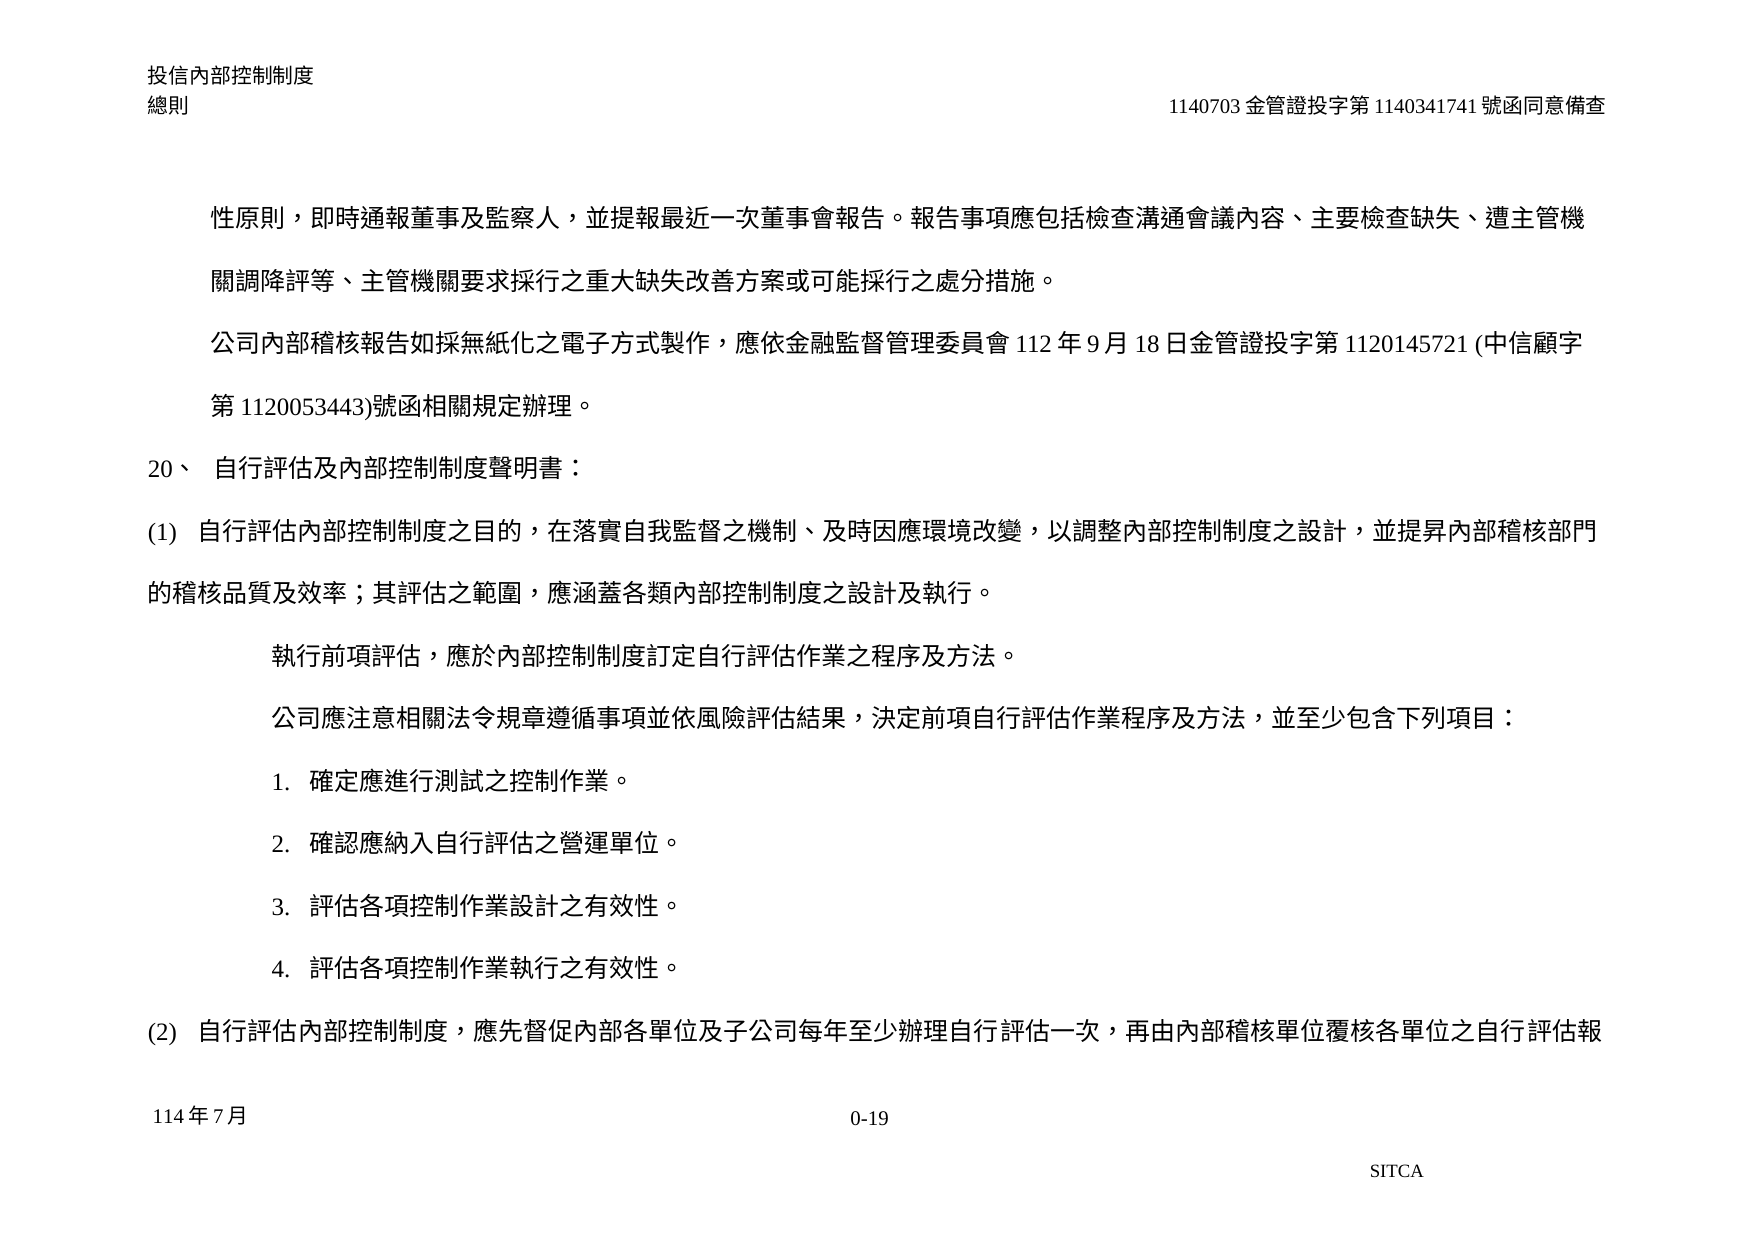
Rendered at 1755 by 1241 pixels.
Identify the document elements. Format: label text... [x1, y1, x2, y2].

text 性原則，即時通報董事及監察人，並提報最近一次董事會報告。報告事項應包括檢查溝通會議內容、主要檢查缺失、遭主管機關調降評等、主管機關要求採行之重大缺失改善方案或可能採行之處分措施。 [210, 175, 1606, 300]
list 自行評估及內部控制制度聲明書： [148, 425, 1606, 487]
list 自行評估內部控制制度，應先督促內部各單位及子公司每年至少辦理自行評估一次，再由內部稽核單位覆核各單位之自行評估報 [148, 987, 1602, 1050]
list 確定應進行測試之控制作業。 [271, 737, 1606, 800]
list 評估各項控制作業執行之有效性。 [271, 925, 1606, 987]
list 自行評估內部控制制度之目的，在落實自我監督之機制、及時因應環境改變，以調整內部控制制度之設計，並提昇內部稽核部門的稽核品質及效率；其評估之範圍，應涵蓋各類內部控制制度之設計及執行。 [148, 487, 1602, 612]
text 公司應注意相關法令規章遵循事項並依風險評估結果，決定前項自行評估作業程序及方法，並至少包含下列項目： [210, 675, 1606, 737]
text 公司內部稽核報告如採無紙化之電子方式製作，應依金融監督管理委員會112年9月18日金管證投字第1120145721 (中信顧字第1120053443)號函相關規定辦理。 [210, 300, 1606, 425]
list 評估各項控制作業設計之有效性。 [271, 862, 1606, 925]
text 執行前項評估，應於內部控制制度訂定自行評估作業之程序及方法。 [210, 612, 1606, 675]
list 確認應納入自行評估之營運單位。 [271, 800, 1606, 862]
